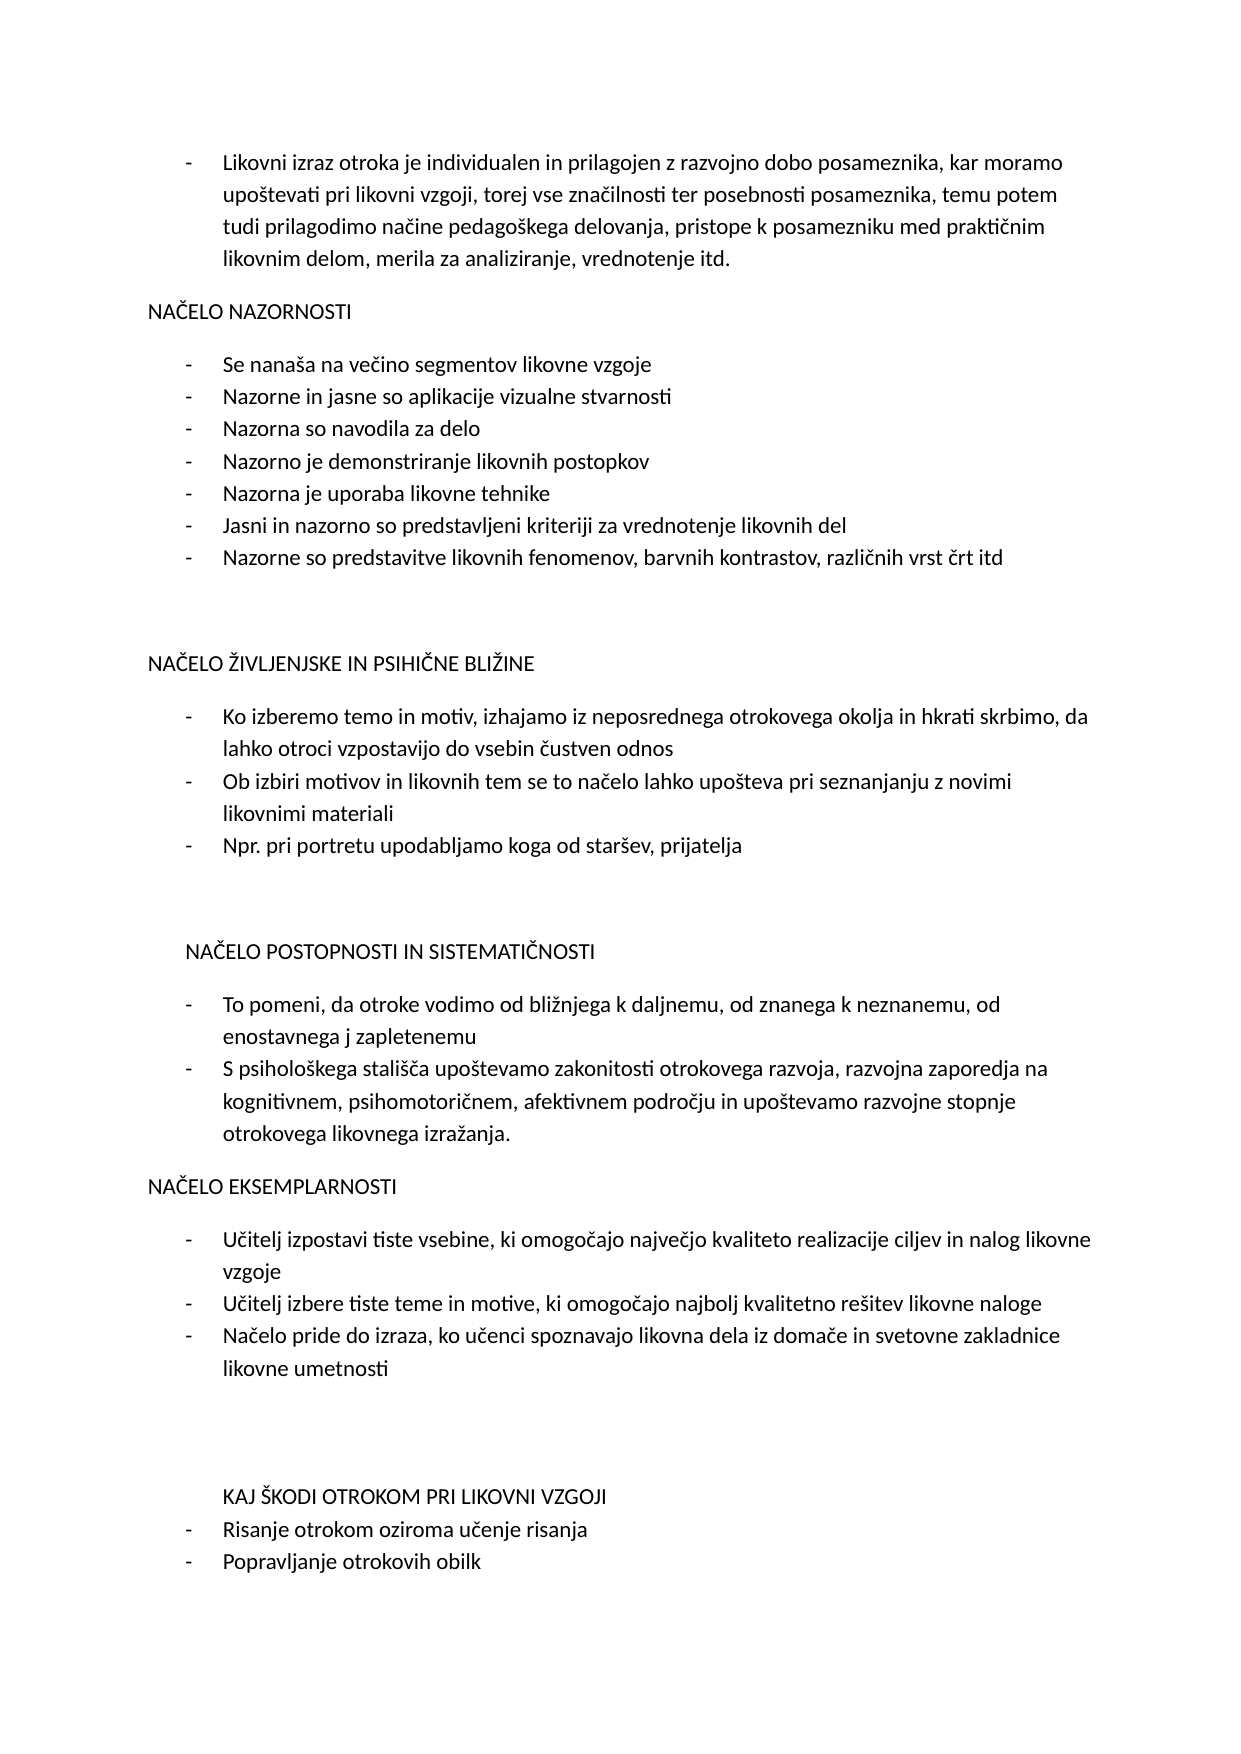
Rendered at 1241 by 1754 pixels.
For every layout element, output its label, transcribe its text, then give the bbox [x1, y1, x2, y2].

list Popravljanje otrokovih obilk [185, 1547, 1093, 1575]
list S psihološkega stališča upoštevamo zakonitosti otrokovega razvoja, razvojna zaporedja na kognitivnem, psihomotoričnem, afektivnem področju in upoštevamo razvojne stopnje otrokovega likovnega izražanja. [185, 1054, 1093, 1147]
list Nazorna so navodila za delo [185, 414, 1093, 443]
text NAČELO POSTOPNOSTI IN SISTEMATIČNOSTI [185, 937, 1093, 965]
list Nazorne so predstavitve likovnih fenomenov, barvnih kontrastov, različnih vrst črt itd [185, 543, 1093, 571]
text NAČELO EKSEMPLARNOSTI [148, 1172, 1093, 1200]
list Nazorne in jasne so aplikacije vizualne stvarnosti [185, 382, 1093, 410]
list KAJ ŠKODI OTROKOM PRI LIKOVNI VZGOJI [223, 1482, 1093, 1511]
list Nazorna je uporaba likovne tehnike [185, 479, 1093, 507]
list Npr. pri portretu upodabljamo koga od staršev, prijatelja [185, 831, 1093, 859]
text NAČELO NAZORNOSTI [148, 297, 1093, 325]
list Učitelj izbere tiste teme in motive, ki omogočajo najbolj kvalitetno rešitev likovne naloge [185, 1289, 1093, 1317]
list Se nanaša na večino segmentov likovne vzgoje [185, 350, 1093, 378]
list Ob izbiri motivov in likovnih tem se to načelo lahko upošteva pri seznanjanju z novimi likovnimi materiali [185, 767, 1093, 827]
list Ko izberemo temo in motiv, izhajamo iz neposrednega otrokovega okolja in hkrati skrbimo, da lahko otroci vzpostavijo do vsebin čustven odnos [185, 702, 1093, 763]
list Učitelj izpostavi tiste vsebine, ki omogočajo največjo kvaliteto realizacije ciljev in nalog likovne vzgoje [185, 1225, 1093, 1285]
list Nazorno je demonstriranje likovnih postopkov [185, 447, 1093, 475]
list Jasni in nazorno so predstavljeni kriteriji za vrednotenje likovnih del [185, 511, 1093, 539]
list To pomeni, da otroke vodimo od bližnjega k daljnemu, od znanega k neznanemu, od enostavnega j zapletenemu [185, 990, 1093, 1050]
list Risanje otrokom oziroma učenje risanja [185, 1515, 1093, 1543]
list Likovni izraz otroka je individualen in prilagojen z razvojno dobo posameznika, kar moramo upoštevati pri likovni vzgoji, torej vse značilnosti ter posebnosti posameznika, temu potem tudi prilagodimo načine pedagoškega delovanja, pristope k posamezniku med praktičnim likovnim delom, merila za analiziranje, vrednotenje itd. [185, 148, 1093, 272]
text NAČELO ŽIVLJENJSKE IN PSIHIČNE BLIŽINE [148, 649, 1093, 677]
list Načelo pride do izraza, ko učenci spoznavajo likovna dela iz domače in svetovne zakladnice likovne umetnosti [185, 1322, 1093, 1382]
